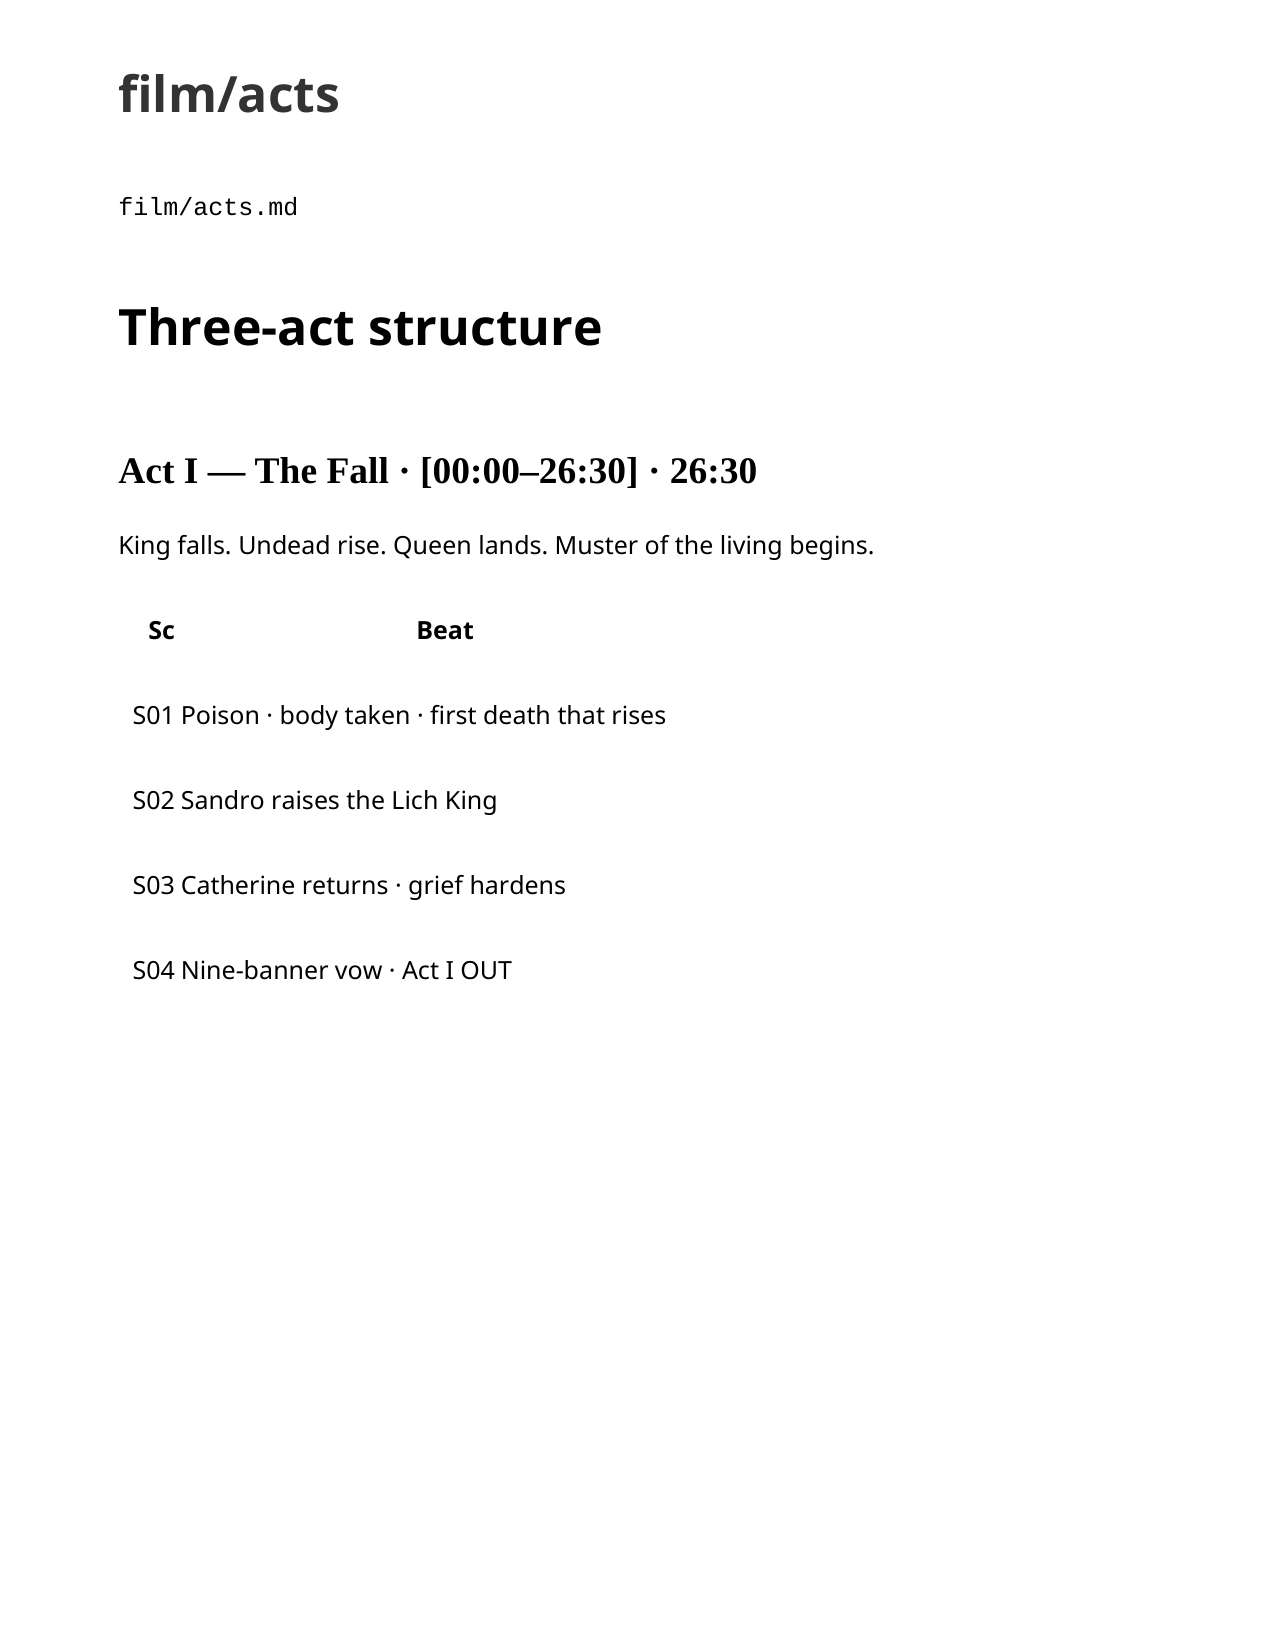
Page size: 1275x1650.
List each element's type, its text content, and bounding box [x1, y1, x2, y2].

text film/acts.md [118, 194, 1216, 222]
text King falls. Undead rise. Queen lands. Muster of the living begins. [118, 527, 1216, 562]
table_cell S01 [118, 695, 178, 780]
table_cell Sandro raises the Lich King [178, 780, 712, 865]
table_cell S03 [118, 865, 178, 950]
table_cell S02 [118, 780, 178, 865]
title film/acts [118, 59, 1216, 127]
table_header Sc [118, 610, 178, 695]
table_cell Poison · body taken · first death that rises [178, 695, 712, 780]
subtitle Three-act structure [118, 292, 1216, 361]
table_cell Catherine returns · grief hardens [178, 865, 712, 950]
table_header Beat [178, 610, 712, 695]
subtitle Act I — The Fall · [00:00–26:30] · 26:30 [118, 448, 1216, 491]
table_cell Nine-banner vow · Act I OUT [178, 950, 712, 1035]
table_cell S04 [118, 950, 178, 1035]
